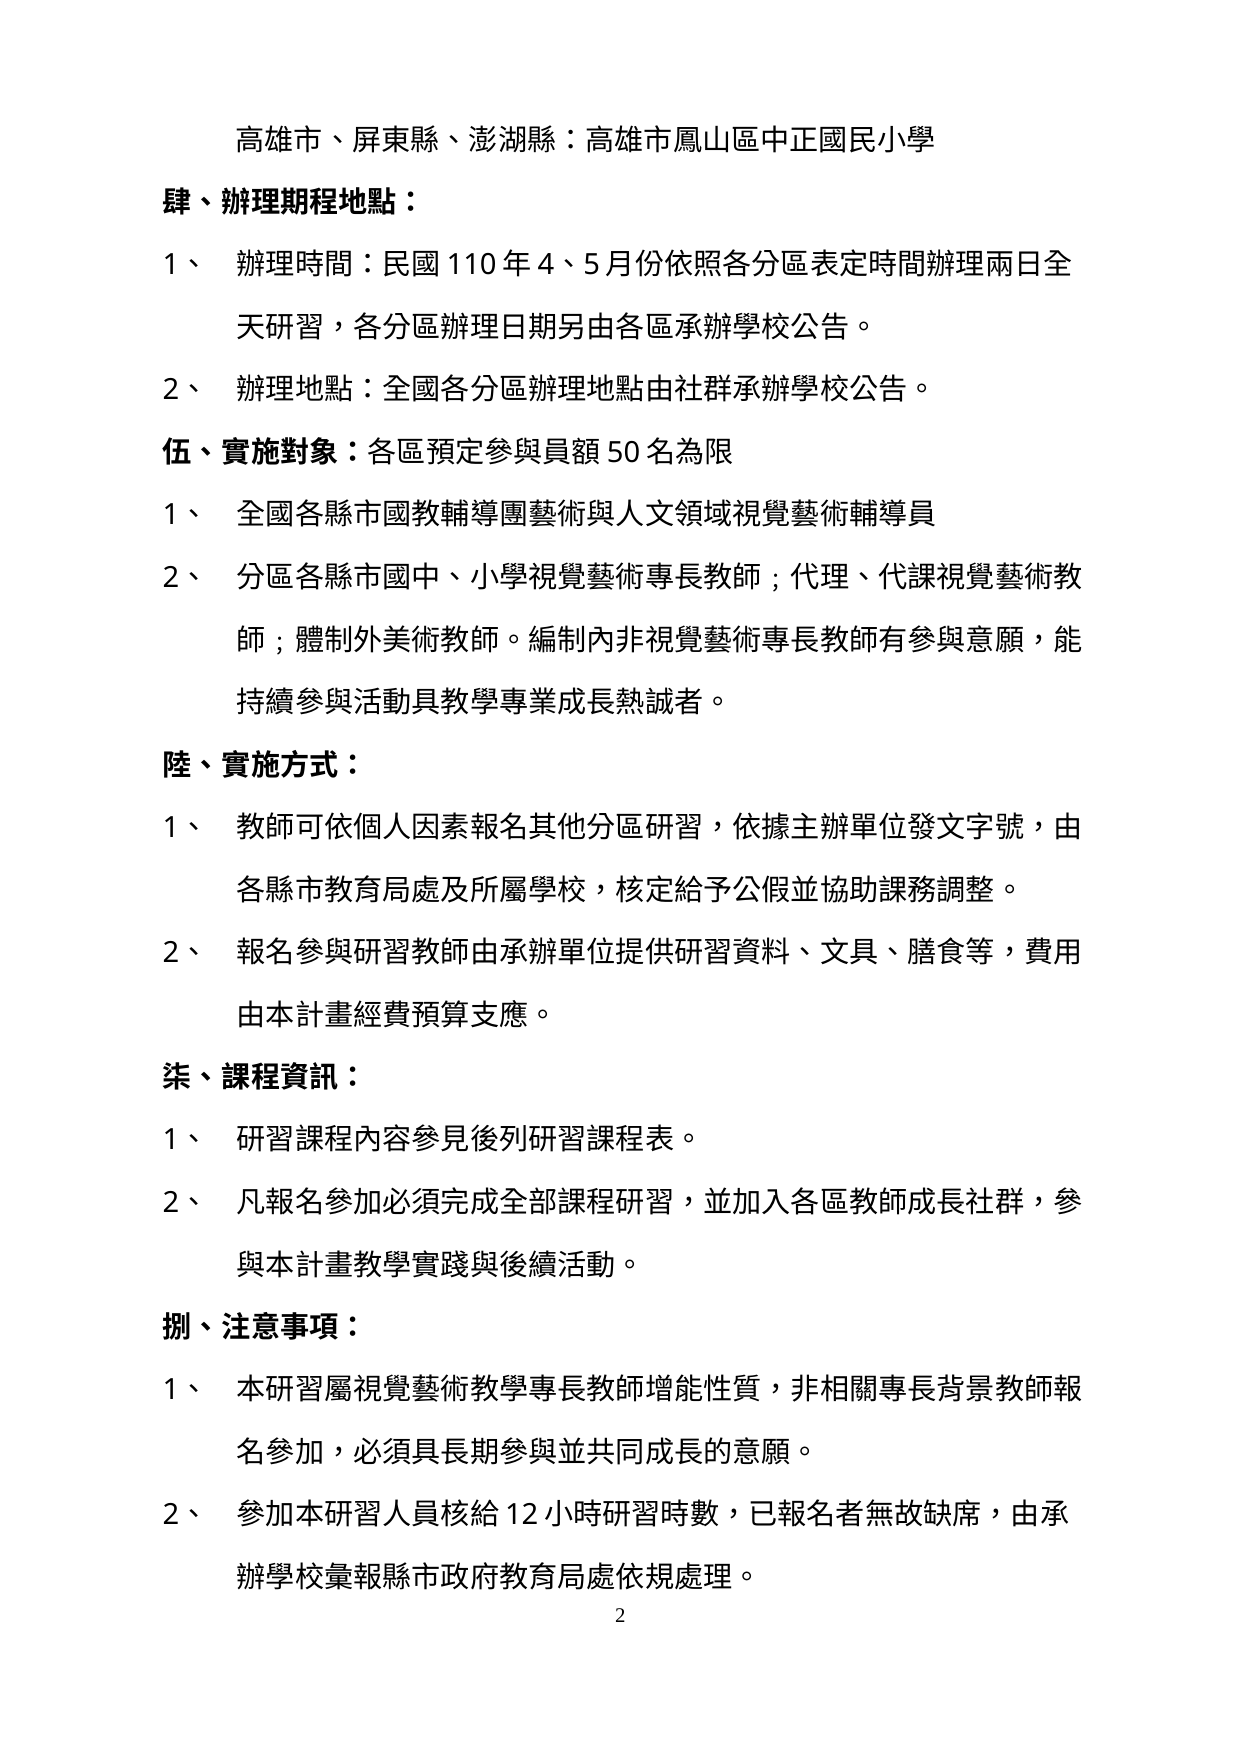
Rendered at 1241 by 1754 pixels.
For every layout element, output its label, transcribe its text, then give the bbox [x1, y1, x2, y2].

list 研習課程內容參見後列研習課程表。 [162, 1096, 1084, 1158]
list 凡報名參加必須完成全部課程研習，並加入各區教師成長社群，參與本計畫教學實踐與後續活動。 [162, 1158, 1084, 1283]
list 辦理期程地點： [162, 158, 1084, 221]
list 教師可依個人因素報名其他分區研習，依據主辦單位發文字號，由各縣市教育局處及所屬學校，核定給予公假並協助課務調整。 [162, 783, 1084, 908]
list 實施方式： [162, 721, 1084, 783]
list 參加本研習人員核給12小時研習時數，已報名者無故缺席，由承辦學校彙報縣市政府教育局處依規處理。 [162, 1471, 1084, 1596]
list 分區各縣市國中、小學視覺藝術專長教師﹔代理、代課視覺藝術教師﹔體制外美術教師。編制內非視覺藝術專長教師有參與意願，能持續參與活動具教學專業成長熱誠者。 [162, 533, 1084, 721]
list 實施對象：各區預定參與員額50名為限 [162, 408, 1084, 471]
list 本研習屬視覺藝術教學專長教師增能性質，非相關專長背景教師報名參加，必須具長期參與並共同成長的意願。 [162, 1346, 1084, 1471]
list 全國各縣市國教輔導團藝術與人文領域視覺藝術輔導員 [162, 471, 1084, 533]
list 注意事項： [162, 1283, 1084, 1346]
text 高雄市、屏東縣、澎湖縣：高雄市鳳山區中正國民小學 [162, 96, 1084, 158]
list 辦理時間：民國110年4、5月份依照各分區表定時間辦理兩日全天研習，各分區辦理日期另由各區承辦學校公告。 [162, 221, 1084, 346]
list 辦理地點：全國各分區辦理地點由社群承辦學校公告。 [162, 346, 1084, 408]
list 報名參與研習教師由承辦單位提供研習資料、文具、膳食等，費用由本計畫經費預算支應。 [162, 908, 1084, 1033]
list 課程資訊： [162, 1033, 1084, 1096]
